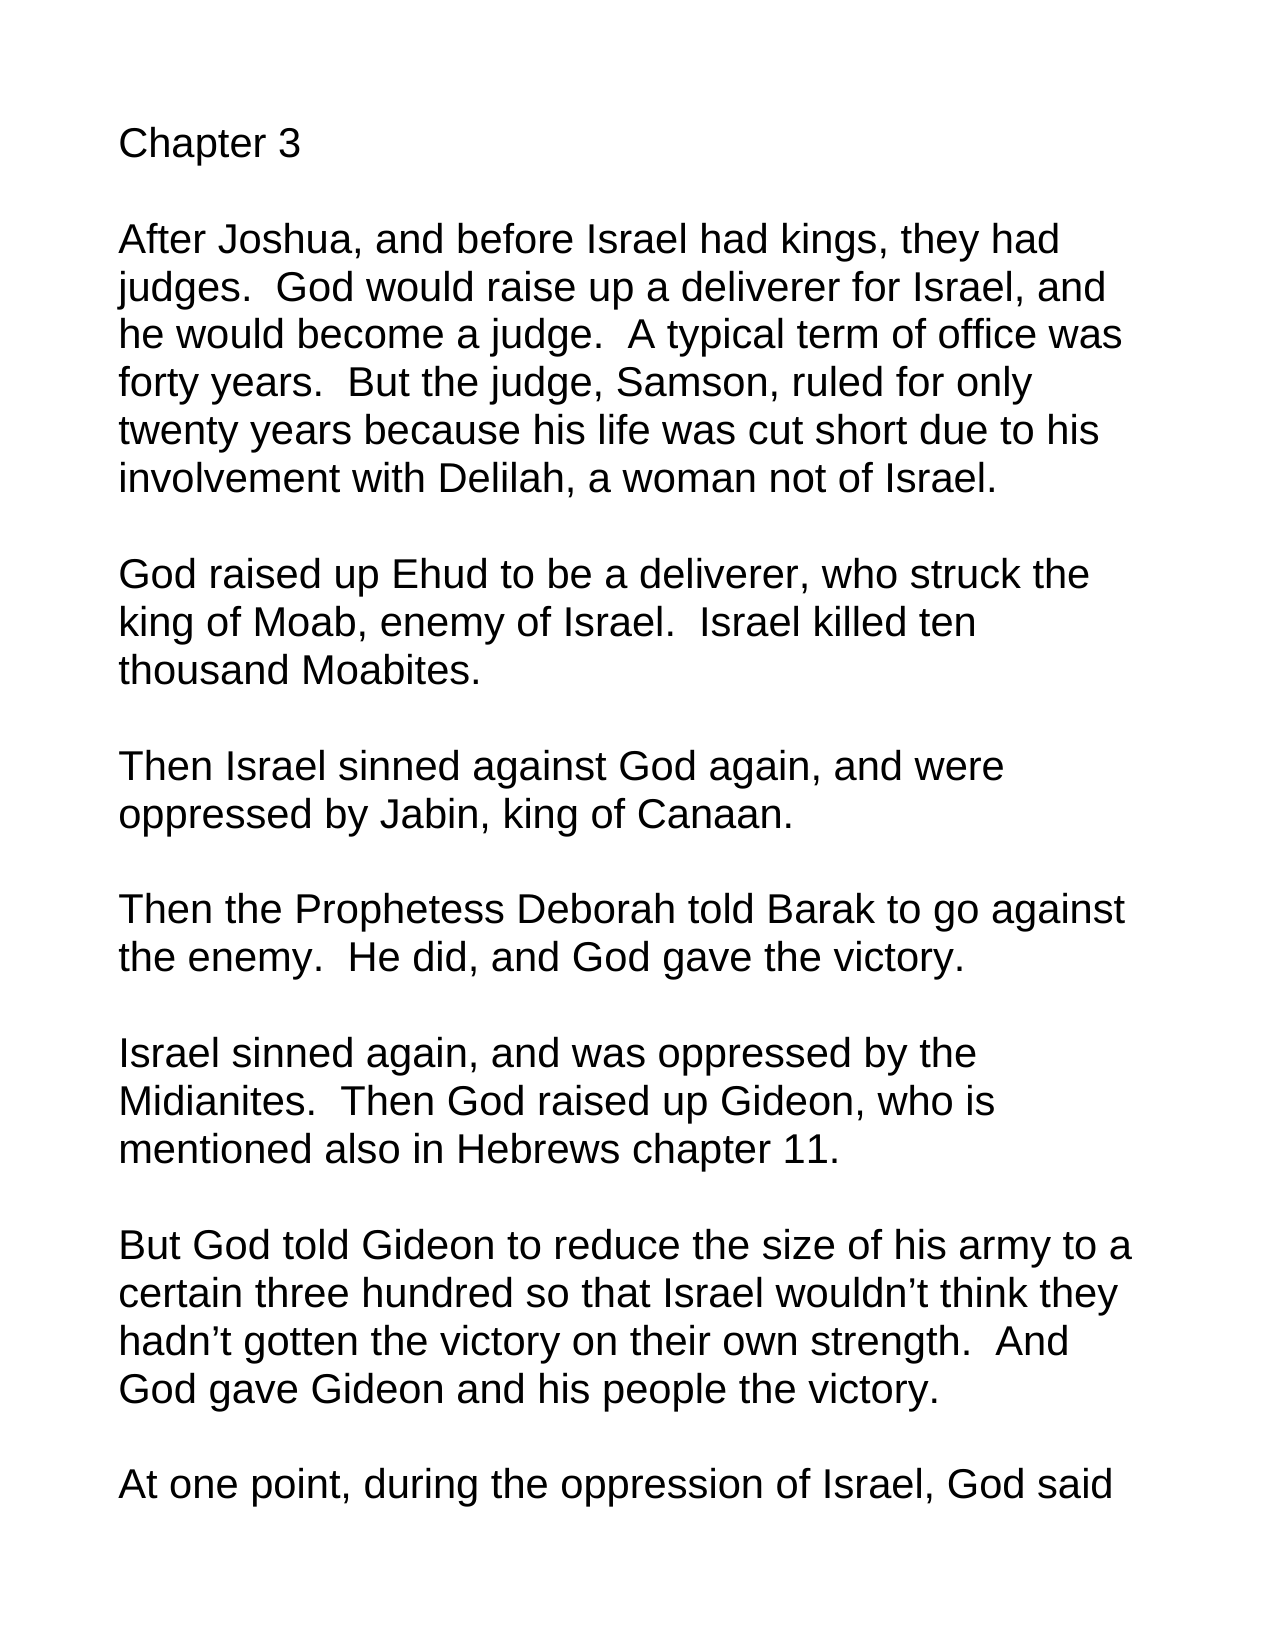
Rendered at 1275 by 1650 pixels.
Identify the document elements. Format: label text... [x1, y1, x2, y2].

text But God told Gideon to reduce the size of his army to a certain three hundred so that Israel wouldn’t think they hadn’t gotten the victory on their own strength. And God gave Gideon and his people the victory. [118, 1220, 1157, 1412]
text After Joshua, and before Israel had kings, they had judges. God would raise up a deliverer for Israel, and he would become a judge. A typical term of office was forty years. But the judge, Samson, ruled for only twenty years because his life was cut short due to his involvement with Delilah, a woman not of Israel. [118, 214, 1157, 501]
text At one point, during the oppression of Israel, God said [118, 1460, 1157, 1508]
text God raised up Ehud to be a deliverer, who struck the king of Moab, enemy of Israel. Israel killed ten thousand Moabites. [118, 549, 1157, 693]
text Chapter 3 [118, 118, 1157, 166]
text Then Israel sinned against God again, and were oppressed by Jabin, king of Canaan. [118, 741, 1157, 837]
text Israel sinned again, and was oppressed by the Midianites. Then God raised up Gideon, who is mentioned also in Hebrews chapter 11. [118, 1028, 1157, 1172]
text Then the Prophetess Deborah told Barak to go against the enemy. He did, and God gave the victory. [118, 885, 1157, 981]
